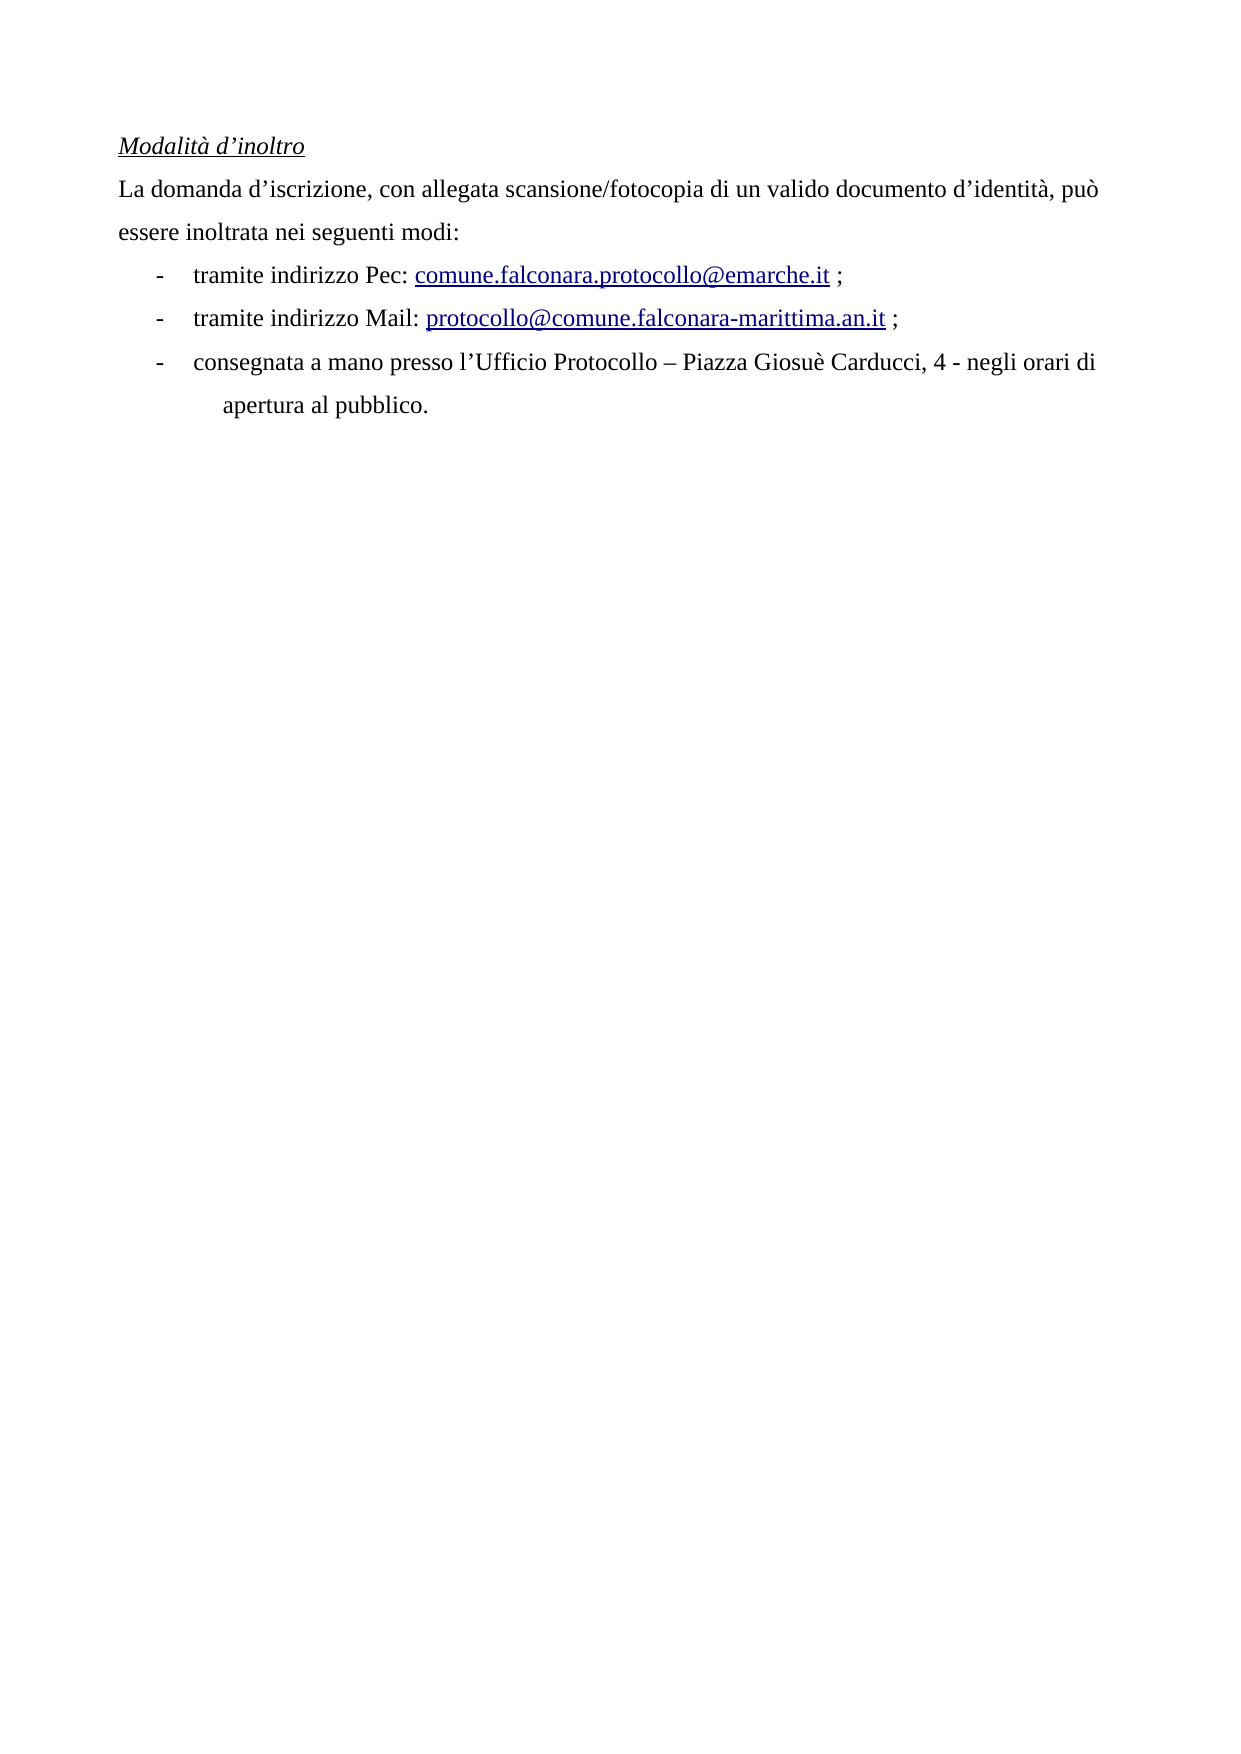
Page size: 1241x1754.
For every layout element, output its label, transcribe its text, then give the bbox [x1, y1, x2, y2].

text La domanda d’iscrizione, con allegata scansione/fotocopia di un valido documento d’identità, può essere inoltrata nei seguenti modi: [118, 174, 1152, 246]
text Modalità d’inoltro [118, 131, 1152, 160]
list tramite indirizzo Pec: comune.falconara.protocollo@emarche.it ; [156, 260, 1152, 289]
list tramite indirizzo Mail: protocollo@comune.falconara-marittima.an.it ; [156, 303, 1152, 332]
list consegnata a mano presso l’Ufficio Protocollo – Piazza Giosuè Carducci, 4 - negli orari di apertura al pubblico. [156, 347, 1152, 418]
